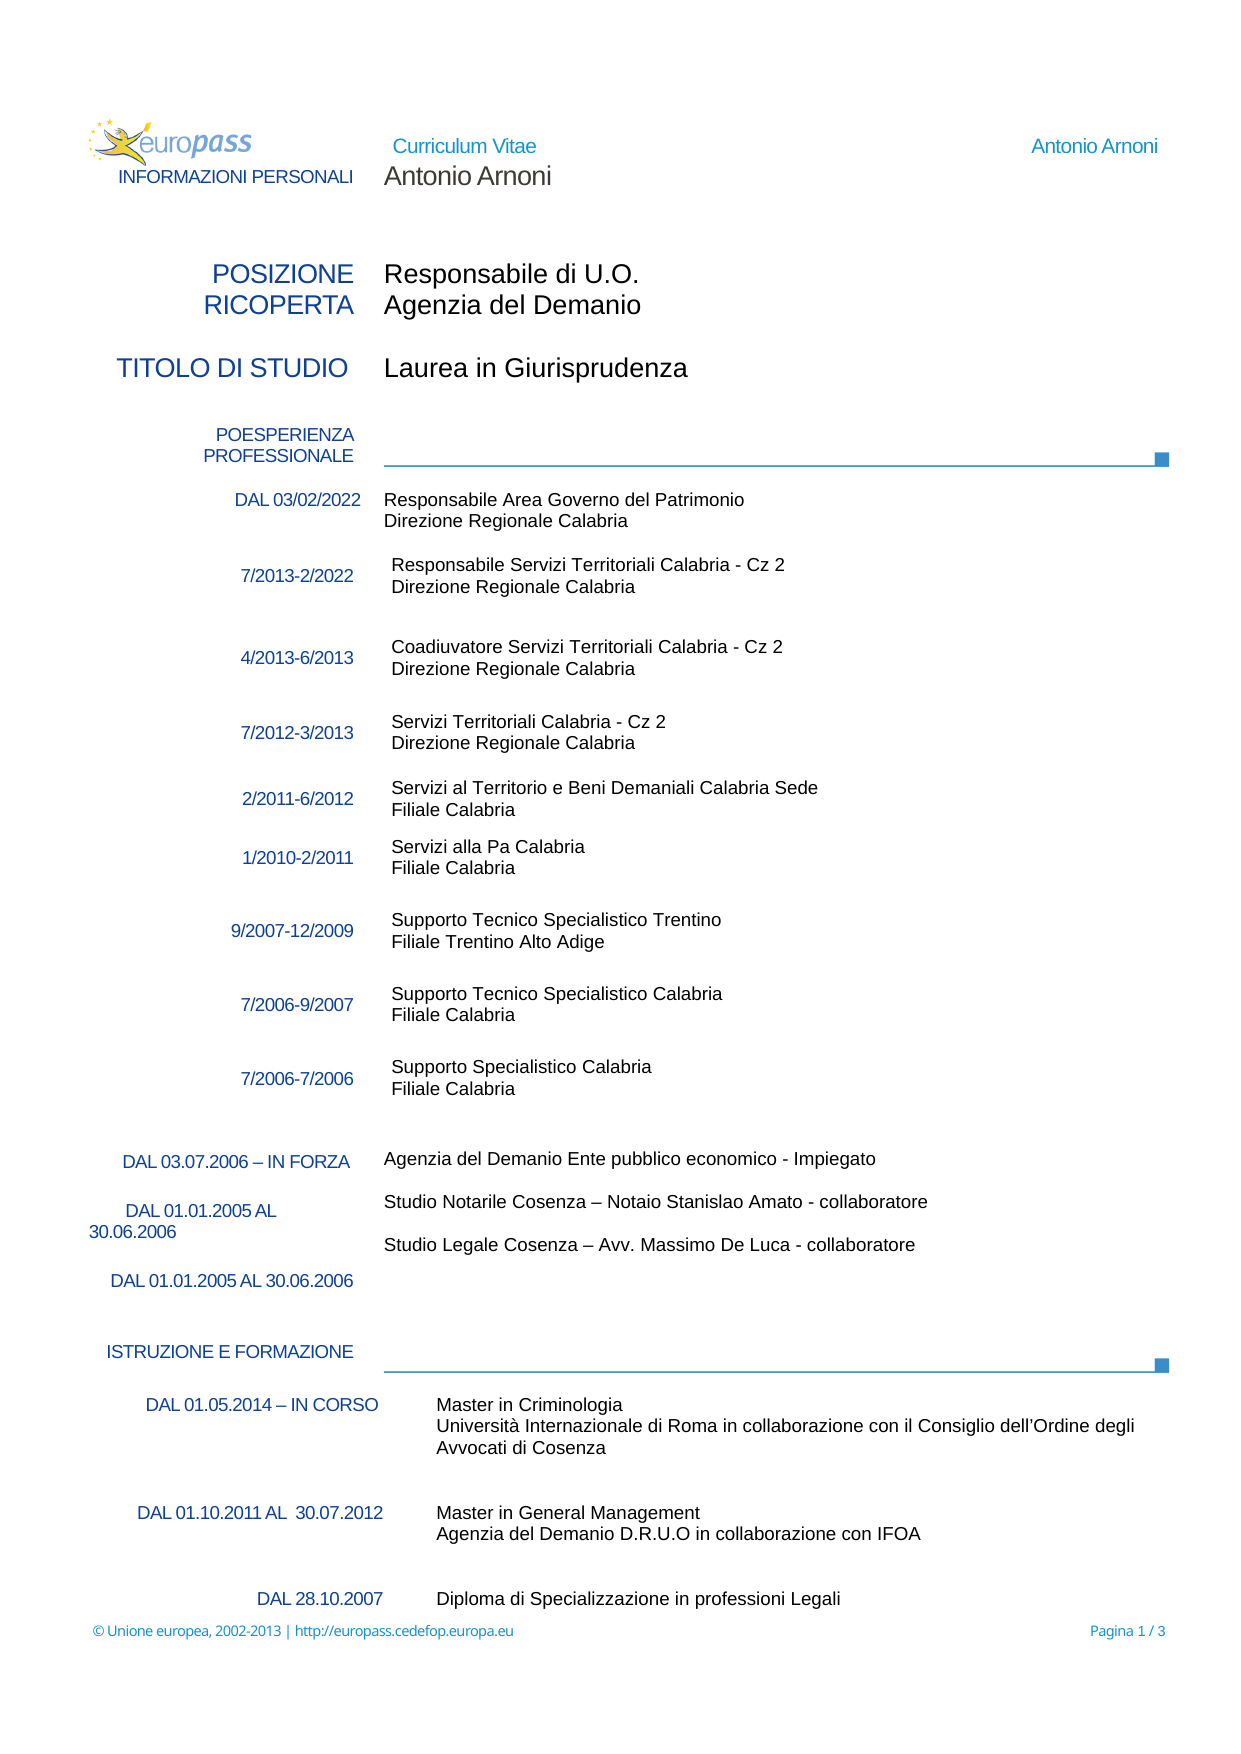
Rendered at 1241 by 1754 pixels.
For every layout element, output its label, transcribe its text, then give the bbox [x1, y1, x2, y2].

table_header Responsabile Servizi Territoriali Calabria - Cz 2 Direzione Regionale Calabria [384, 531, 1169, 620]
table_header [384, 424, 1169, 465]
table_header Responsabile di U.O. Agenzia del Demanio Laurea in Giurisprudenza [384, 236, 1169, 404]
table_cell 2/2011-6/2012 [89, 769, 384, 829]
table_header Dal 01.05.2014 – in corso Dal 01.10.2011 al 30.07.2012 Dal 28.10.2007 [89, 1394, 425, 1609]
table_cell Agenzia del Demanio Ente pubblico economico - Impiegato Studio Notarile Cosenza – Notaio Stanislao Amato - collaboratore Studio Legale Cosenza – Avv. Massimo De Luca - collaboratore [384, 1148, 1169, 1255]
table_header [384, 1341, 1169, 1371]
table_header Antonio Arnoni [384, 158, 1169, 193]
table_cell Servizi Territoriali Calabria - Cz 2 Direzione Regionale Calabria [384, 696, 1169, 769]
table_header POESPERIENZA PROFESSIONALE [89, 424, 384, 467]
table_cell [89, 1123, 384, 1148]
table_header Responsabile Area Governo del Patrimonio Direzione Regionale Calabria [384, 488, 1169, 531]
table_cell Supporto Tecnico Specialistico Trentino Filiale Trentino Alto Adige [384, 886, 1169, 975]
table_cell Dal 03.07.2006 – In Forza Dal 01.01.2005 al 30.06.2006 Dal 01.01.2005 al 30.06.2006 [89, 1148, 384, 1341]
table_cell Servizi alla Pa Calabria Filiale Calabria [384, 829, 1169, 886]
table_cell Servizi al Territorio e Beni Demaniali Calabria Sede Filiale Calabria [384, 769, 1169, 828]
table_header ISTRUZIONE E FORMAZIONE [89, 1341, 384, 1372]
table_cell 4/2013-6/2013 [89, 620, 384, 696]
table_cell Supporto Specialistico Calabria Filiale Calabria [384, 1033, 1169, 1122]
table_cell [384, 1123, 1169, 1148]
table_cell 9/2007-12/2009 [89, 886, 384, 974]
table_cell 1/2010-2/2011 [89, 829, 384, 886]
table_header POSIZIONE RICOPERTA TITOLO DI STUDIO [89, 236, 384, 404]
table_header DAL 03/02/2022 [89, 488, 384, 531]
table_cell [384, 1255, 1169, 1341]
table_header 7/2013-2/2022 [89, 531, 384, 620]
table_cell Coadiuvatore Servizi Territoriali Calabria - Cz 2 Direzione Regionale Calabria [384, 620, 1169, 696]
table_header Master in Criminologia Università Internazionale di Roma in collaborazione con il Consiglio dell’Ordine degli Avvocati di Cosenza Master in General Management Agenzia del Demanio D.R.U.O in collaborazione con IFOA Diploma di Specializzazione in professioni Legali [425, 1394, 1184, 1609]
table_cell Supporto Tecnico Specialistico Calabria Filiale Calabria [384, 975, 1169, 1033]
table_cell [89, 194, 1169, 217]
table_cell 7/2006-7/2006 [89, 1034, 384, 1123]
table_header INFORMAZIONI PERSONALI [89, 158, 384, 193]
table_cell 7/2006-9/2007 [89, 975, 384, 1034]
table_cell 7/2012-3/2013 [89, 696, 384, 769]
